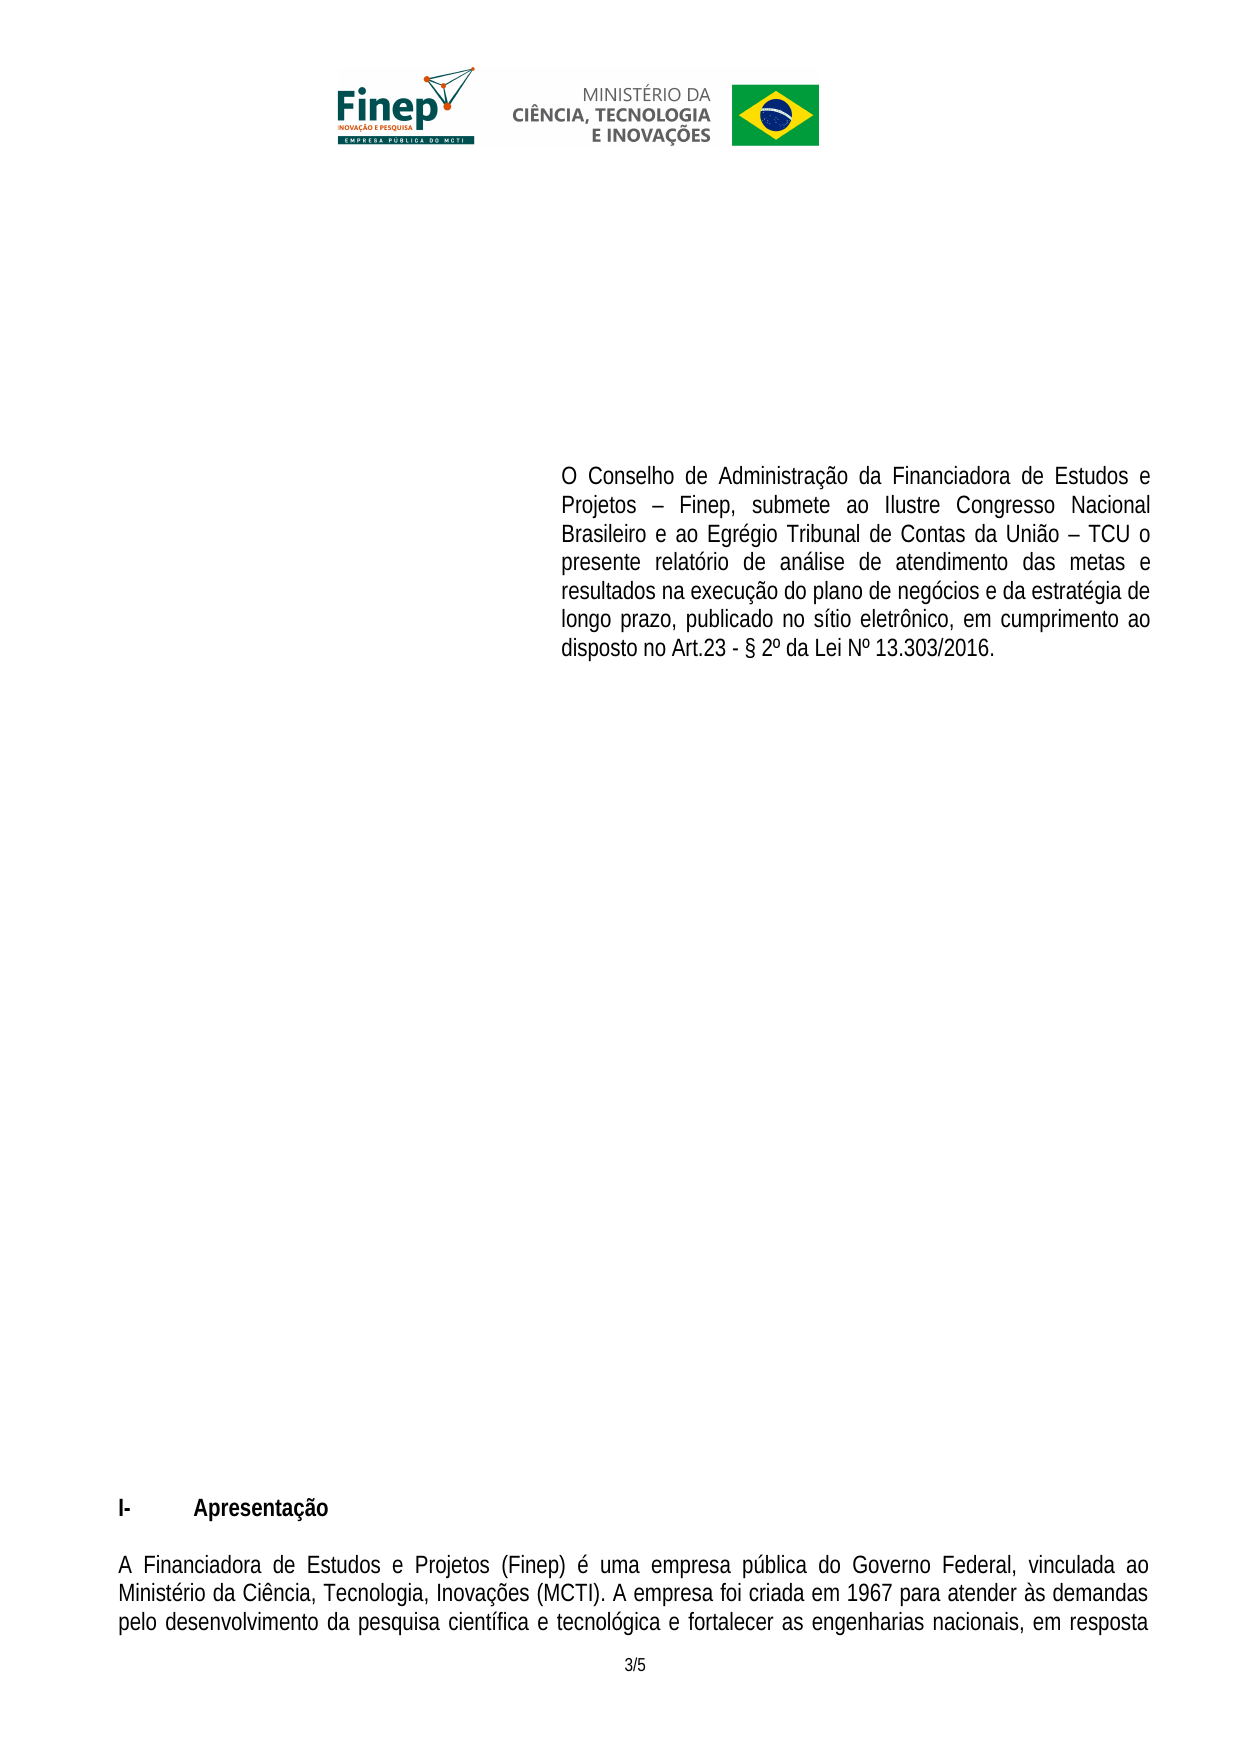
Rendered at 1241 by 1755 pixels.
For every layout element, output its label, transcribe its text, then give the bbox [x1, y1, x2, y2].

list Apresentação [118, 1492, 1152, 1521]
text A Financiadora de Estudos e Projetos (Finep) é uma empresa pública do Governo Federal, vinculada ao Ministério da Ciência, Tecnologia, Inovações (MCTI). A empresa foi criada em 1967 para atender às demandas pelo desenvolvimento da pesquisa científica e tecnológica e fortalecer as engenharias nacionais, em resposta [118, 1550, 1152, 1636]
text O Conselho de Administração da Financiadora de Estudos e Projetos – Finep, submete ao Ilustre Congresso Nacional Brasileiro e ao Egrégio Tribunal de Contas da União – TCU o presente relatório de análise de atendimento das metas e resultados na execução do plano de negócios e da estratégia de longo prazo, publicado no sítio eletrônico, em cumprimento ao disposto no Art.23 - § 2º da Lei Nº 13.303/2016. [561, 461, 1152, 662]
